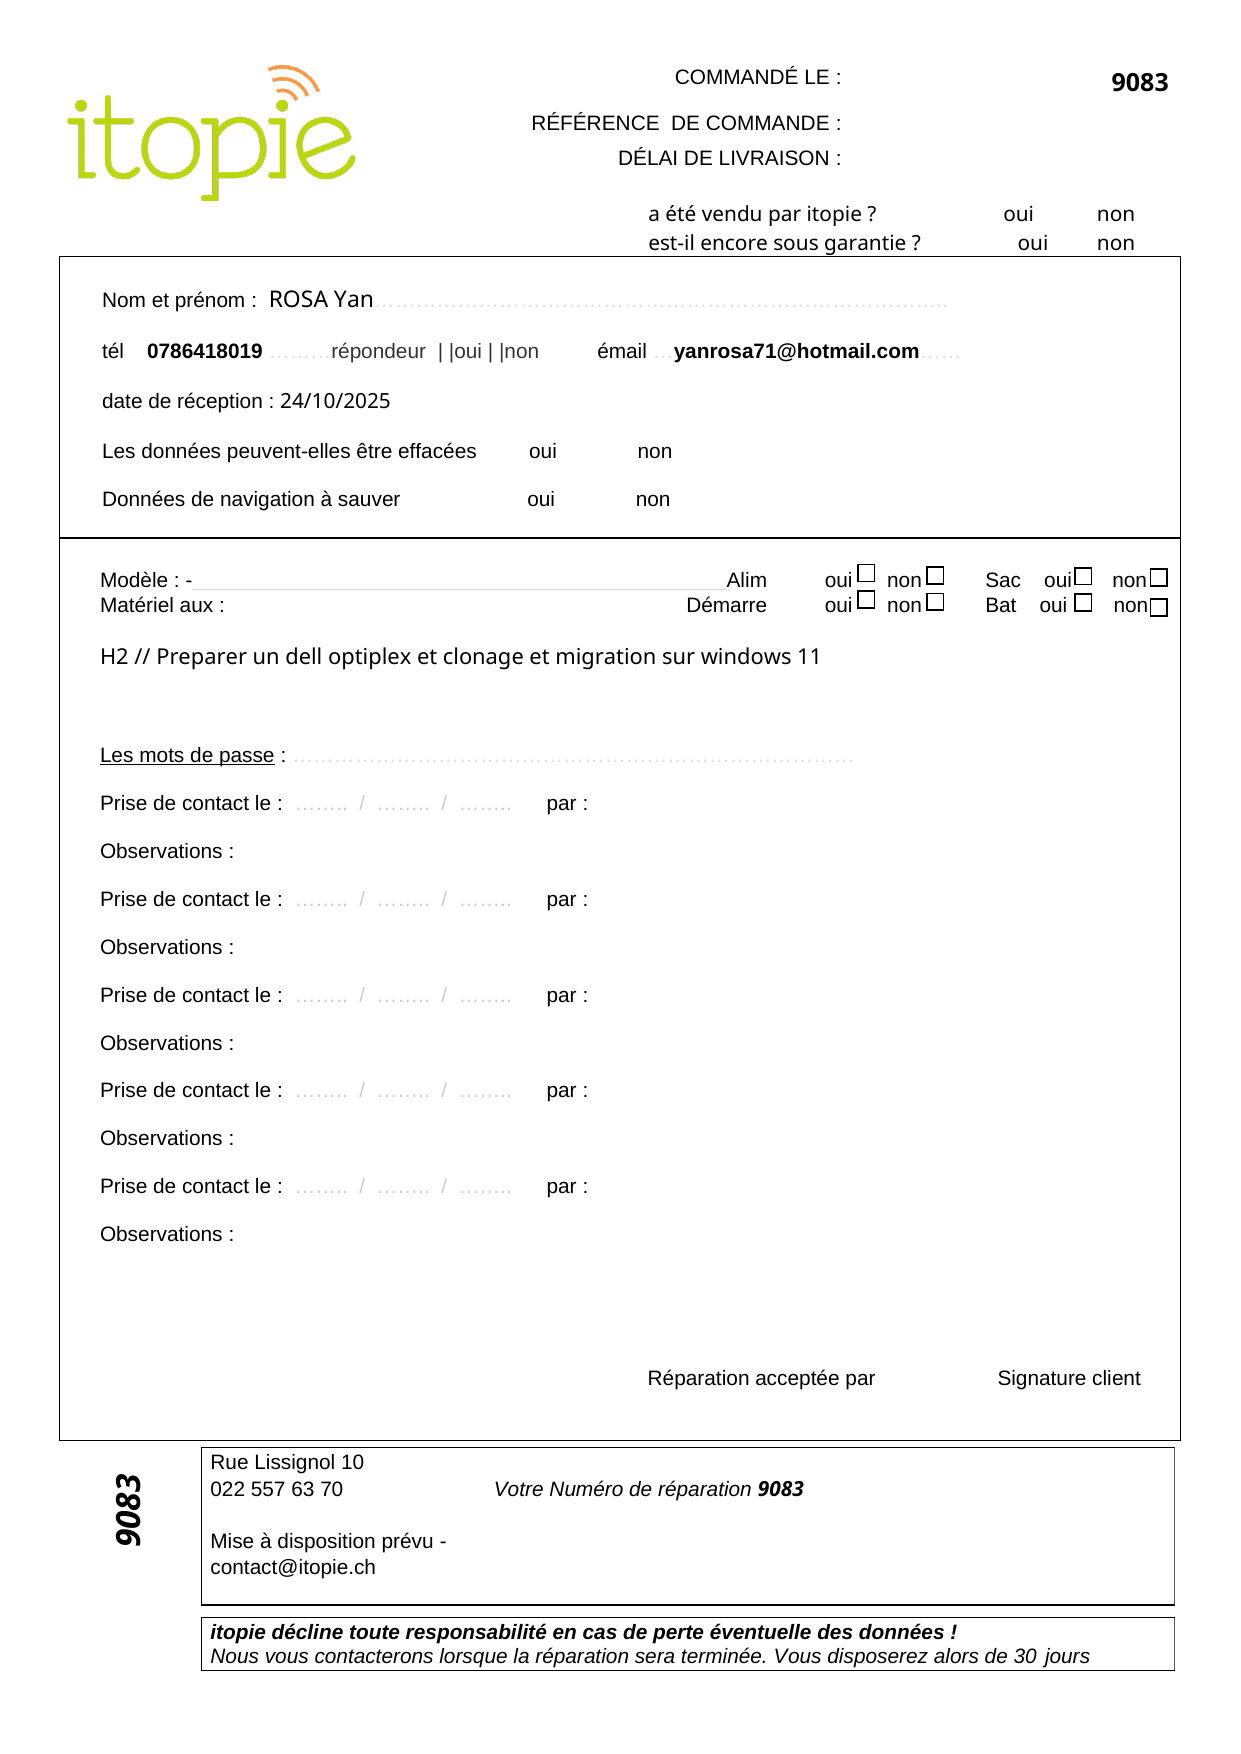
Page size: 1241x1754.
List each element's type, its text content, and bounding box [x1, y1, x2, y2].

text date de réception : 24/10/2025 [60, 383, 1180, 415]
table_header 9083 [59, 1441, 195, 1677]
text Prise de contact le : …….. / …….. / …….. par : [60, 883, 1180, 911]
text Prise de contact le : …….. / …….. / …….. par : [60, 1171, 1180, 1198]
text Observations : [60, 1219, 1180, 1246]
text Réparation acceptée par Signature client [60, 1363, 1180, 1390]
text Modèle : - Alim oui non Sac oui non [948, 562, 1180, 590]
picture [67, 65, 356, 201]
text Les mots de passe : ……………………………………………………………………… [60, 740, 1180, 767]
text Modèle : - Alim oui non Sac oui non [60, 562, 856, 590]
table_header Rue Lissignol 10 022 557 63 70 Votre Numéro de réparation 9083 Mise à disposition prévu - contact@itopie.ch [195, 1441, 1180, 1611]
text Observations : [60, 931, 1180, 958]
table_cell [847, 105, 1180, 140]
table_cell RÉFÉRENCE DE COMMANDE : [490, 105, 847, 140]
text Les données peuvent-elles être effacées oui non [60, 436, 1180, 463]
text Matériel aux : Démarre oui non Bat oui non [60, 590, 1180, 617]
text Observations : [60, 836, 1180, 863]
text Prise de contact le : …….. / …….. / …….. par : [60, 1075, 1180, 1102]
table_cell DÉLAI DE LIVRAISON : [490, 140, 847, 175]
table_header 9083 [847, 59, 1180, 104]
text Nom et prénom : ROSA Yan……………………………………………………………………….. [60, 280, 1180, 314]
table_header COMMANDÉ LE : [490, 59, 847, 104]
text a été vendu par itopie ? oui non [59, 199, 1181, 228]
text Observations : [60, 1027, 1180, 1054]
text Modèle : - Alim oui non Sac oui non [879, 562, 925, 590]
text Observations : [60, 1123, 1180, 1150]
table_cell [847, 140, 1180, 175]
text H2 // Preparer un dell optiplex et clonage et migration sur windows 11 [60, 638, 1180, 671]
text Prise de contact le : …….. / …….. / …….. par : [60, 979, 1180, 1006]
text Prise de contact le : …….. / …….. / …….. par : [60, 788, 1180, 815]
text est-il encore sous garantie ? oui non [59, 228, 1181, 256]
text tél 0786418019 ………répondeur | |oui | |non émail …yanrosa71@hotmail.com…… [60, 335, 1180, 362]
table_cell itopie décline toute responsabilité en cas de perte éventuelle des données ! Nous vous contacterons lorsque la réparation sera terminée. Vous disposerez alors de 30 jours [195, 1611, 1180, 1677]
text Données de navigation à sauver oui non [60, 484, 1180, 511]
